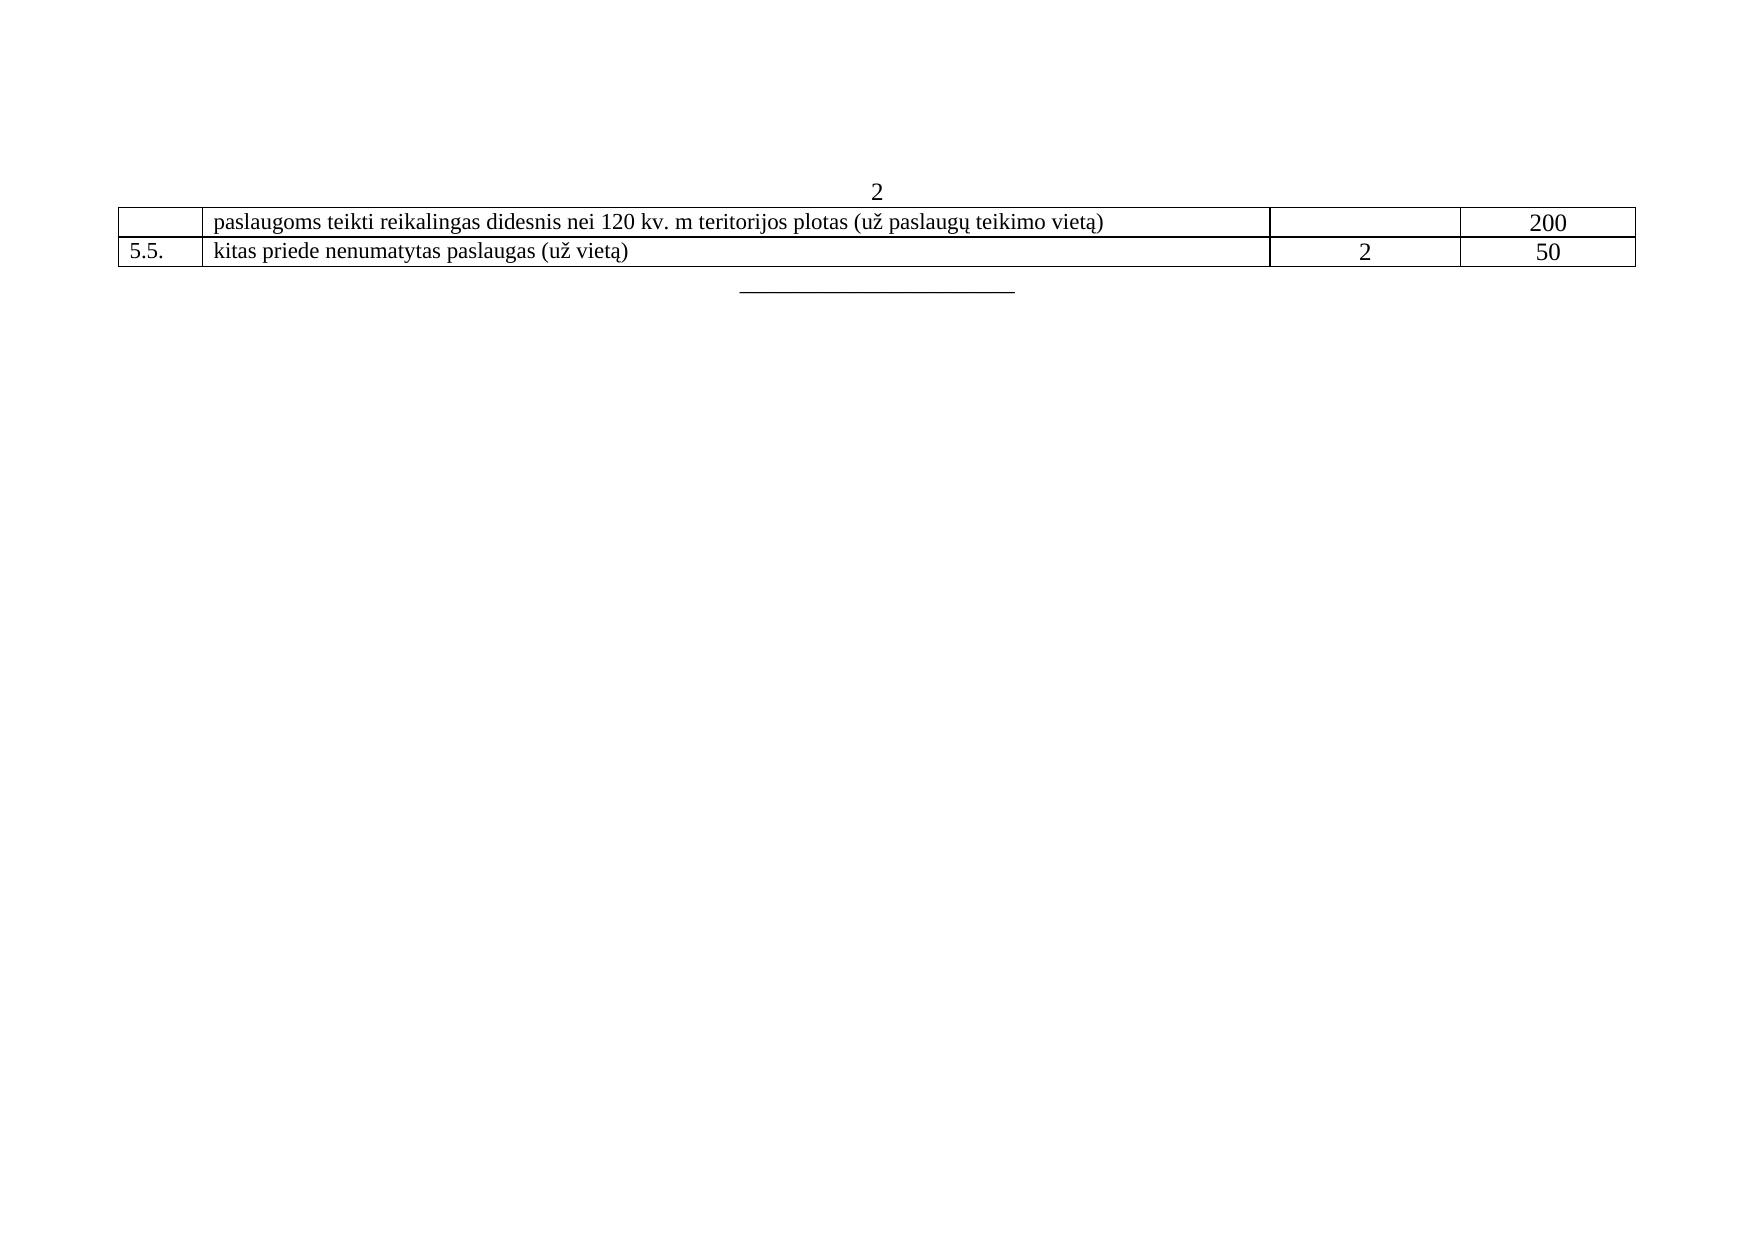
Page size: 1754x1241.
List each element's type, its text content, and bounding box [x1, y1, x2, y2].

table_cell [119, 208, 202, 236]
table_cell 200 [1461, 208, 1635, 236]
text ______________________ [118, 267, 1636, 296]
table_cell 2 [1271, 238, 1460, 266]
table_cell - [1271, 208, 1460, 236]
table_cell 50 [1461, 238, 1635, 266]
table_cell 5.5. [119, 238, 202, 266]
table_cell paslaugoms teikti reikalingas didesnis nei 120 kv. m teritorijos plotas (už paslaugų teikimo vietą) [203, 208, 1269, 236]
table_cell kitas priede nenumatytas paslaugas (už vietą) [203, 238, 1269, 266]
